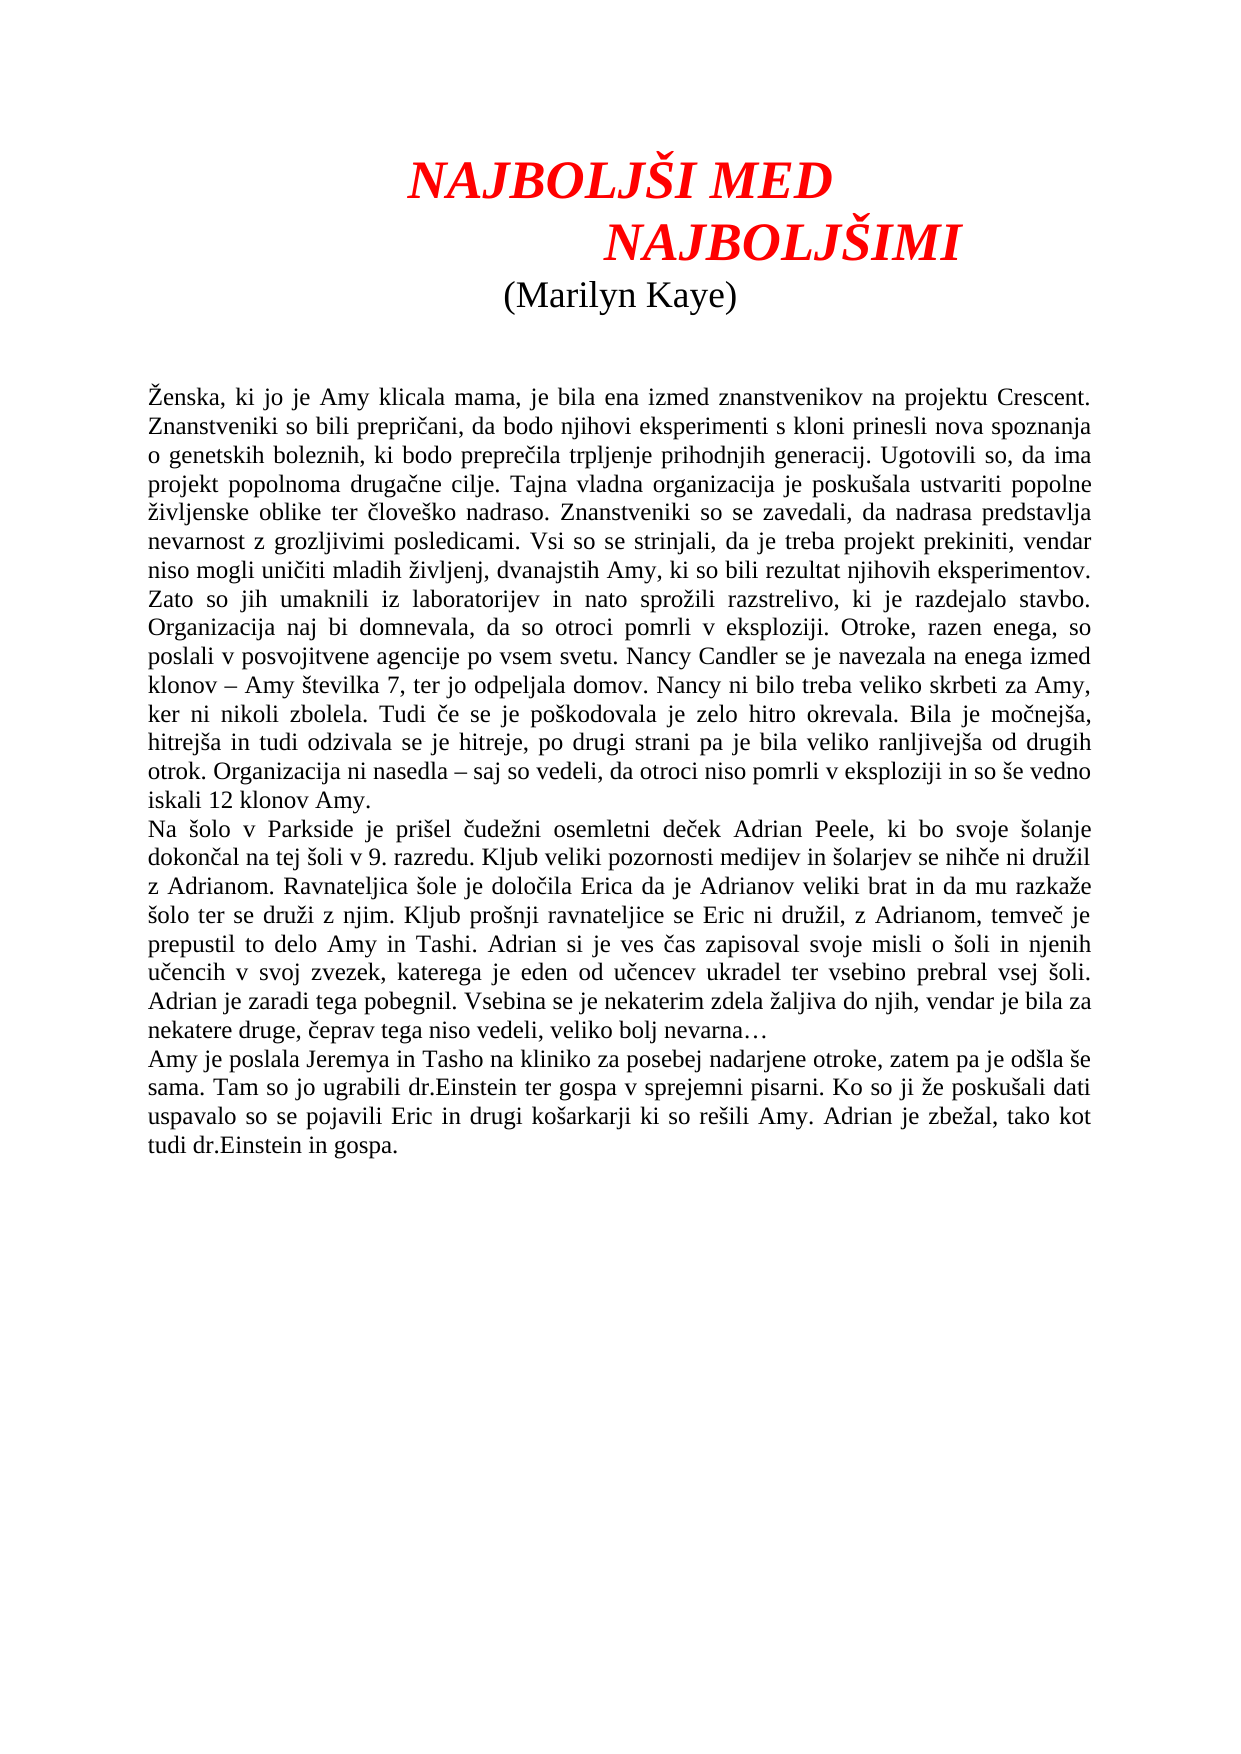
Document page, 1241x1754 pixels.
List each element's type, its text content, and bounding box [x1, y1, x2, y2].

text Na šolo v Parkside je prišel čudežni osemletni deček Adrian Peele, ki bo svoje šolanje dokončal na tej šoli v 9. razredu. Kljub veliki pozornosti medijev in šolarjev se nihče ni družil z Adrianom. Ravnateljica šole je določila Erica da je Adrianov veliki brat in da mu razkaže šolo ter se druži z njim. Kljub prošnji ravnateljice se Eric ni družil, z Adrianom, temveč je prepustil to delo Amy in Tashi. Adrian si je ves čas zapisoval svoje misli o šoli in njenih učencih v svoj zvezek, katerega je eden od učencev ukradel ter vsebino prebral vsej šoli. Adrian je zaradi tega pobegnil. Vsebina se je nekaterim zdela žaljiva do njih, vendar je bila za nekatere druge, čeprav tega niso vedeli, veliko bolj nevarna… [148, 814, 1092, 1044]
text Amy je poslala Jeremya in Tasho na kliniko za posebej nadarjene otroke, zatem pa je odšla še sama. Tam so jo ugrabili dr.Einstein ter gospa v sprejemni pisarni. Ko so ji že poskušali dati uspavalo so se pojavili Eric in drugi košarkarji ki so rešili Amy. Adrian je zbežal, tako kot tudi dr.Einstein in gospa. [148, 1044, 1092, 1159]
text NAJBOLJŠI MED NAJBOLJŠIMI [148, 148, 1092, 272]
text Ženska, ki jo je Amy klicala mama, je bila ena izmed znanstvenikov na projektu Crescent. Znanstveniki so bili prepričani, da bodo njihovi eksperimenti s kloni prinesli nova spoznanja o genetskih boleznih, ki bodo preprečila trpljenje prihodnjih generacij. Ugotovili so, da ima projekt popolnoma drugačne cilje. Tajna vladna organizacija je poskušala ustvariti popolne življenske oblike ter človeško nadraso. Znanstveniki so se zavedali, da nadrasa predstavlja nevarnost z grozljivimi posledicami. Vsi so se strinjali, da je treba projekt prekiniti, vendar niso mogli uničiti mladih življenj, dvanajstih Amy, ki so bili rezultat njihovih eksperimentov. Zato so jih umaknili iz laboratorijev in nato sprožili razstrelivo, ki je razdejalo stavbo. Organizacija naj bi domnevala, da so otroci pomrli v eksploziji. Otroke, razen enega, so poslali v posvojitvene agencije po vsem svetu. Nancy Candler se je navezala na enega izmed klonov – Amy številka 7, ter jo odpeljala domov. Nancy ni bilo treba veliko skrbeti za Amy, ker ni nikoli zbolela. Tudi če se je poškodovala je zelo hitro okrevala. Bila je močnejša, hitrejša in tudi odzivala se je hitreje, po drugi strani pa je bila veliko ranljivejša od drugih otrok. Organizacija ni nasedla – saj so vedeli, da otroci niso pomrli v eksploziji in so še vedno iskali 12 klonov Amy. [148, 382, 1092, 814]
text (Marilyn Kaye) [148, 272, 1092, 315]
